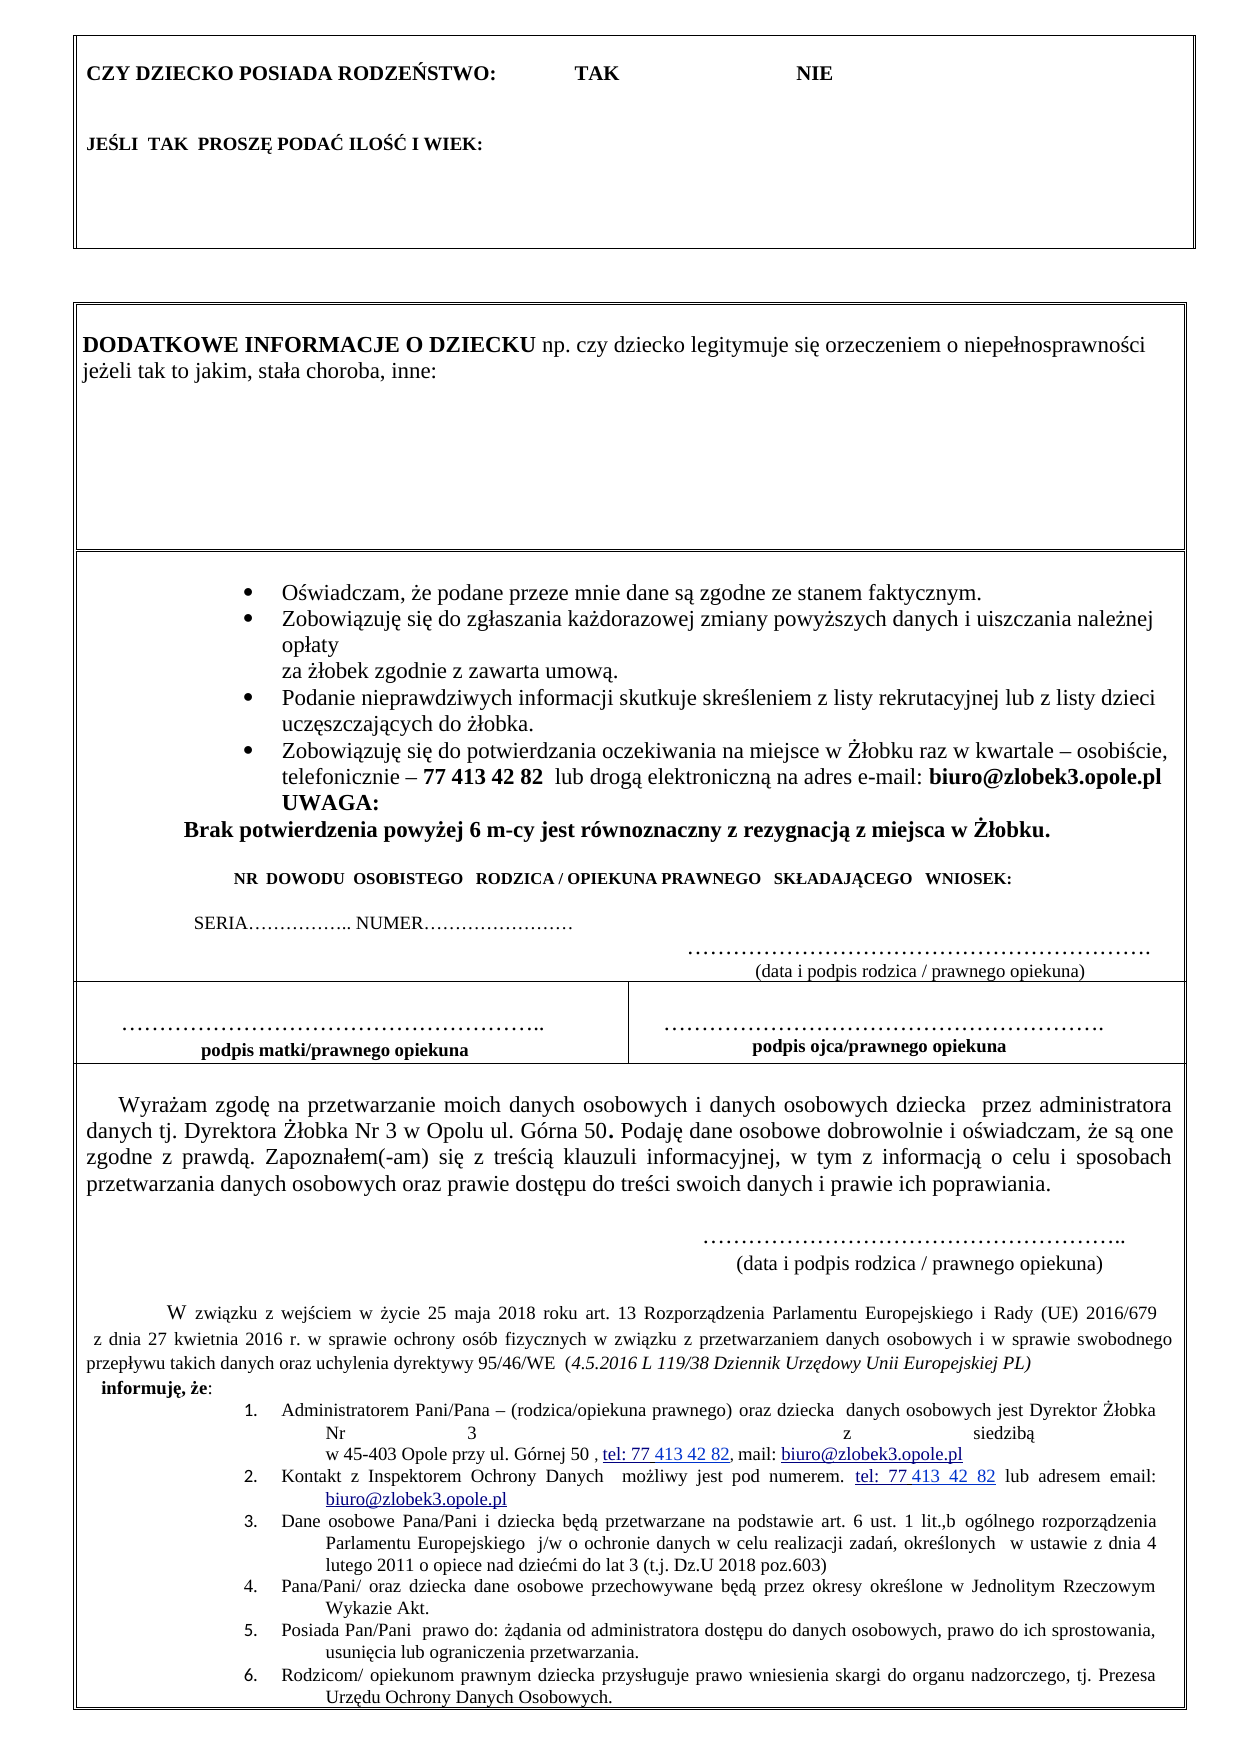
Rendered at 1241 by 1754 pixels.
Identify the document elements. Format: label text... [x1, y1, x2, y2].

table_cell ……………………………………………….. podpis matki/prawnego opiekuna [77, 982, 628, 1063]
table_cell …………………………………………………. podpis ojca/prawnego opiekuna [629, 982, 1184, 1063]
table_header DODATKOWE INFORMACJE O DZIECKU np. czy dziecko legitymuje się orzeczeniem o niepełnosprawności jeżeli tak to jakim, stała choroba, inne: [77, 305, 1184, 549]
table_cell Wyrażam zgodę na przetwarzanie moich danych osobowych i danych osobowych dziecka przez administratora danych tj. Dyrektora Żłobka Nr 3 w Opolu ul. Górna 50. Podaję dane osobowe dobrowolnie i oświadczam, że są one zgodne z prawdą. Zapoznałem(-am) się z treścią klauzuli informacyjnej, w tym z informacją o celu i sposobach przetwarzania danych osobowych oraz prawie dostępu do treści swoich danych i prawie ich poprawiania. ……………………………………………….. (data i podpis rodzica / prawnego opiekuna) W związku z wejściem w życie 25 maja 2018 roku art. 13 Rozporządzenia Parlamentu Europejskiego i Rady (UE) 2016/679 z dnia 27 kwietnia 2016 r. w sprawie ochrony osób fizycznych w związku z przetwarzaniem danych osobowych i w sprawie swobodnego przepływu takich danych oraz uchylenia dyrektywy 95/46/WE (4.5.2016 L 119/38 Dziennik Urzędowy Unii Europejskiej PL) informuję, że: Administratorem Pani/Pana – (rodzica/opiekuna prawnego) oraz dziecka danych osobowych jest Dyrektor Żłobka Nr 3 z siedzibą w 45-403 Opole przy ul. Górnej 50 , tel: 77 413 42 82, mail: biuro@zlobek3.opole.pl Kontakt z Inspektorem Ochrony Danych możliwy jest pod numerem. tel: 77 413 42 82 lub adresem email: biuro@zlobek3.opole.pl Dane osobowe Pana/Pani i dziecka będą przetwarzane na podstawie art. 6 ust. 1 lit.,b ogólnego rozporządzenia Parlamentu Europejskiego j/w o ochronie danych w celu realizacji zadań, określonych w ustawie z dnia 4 lutego 2011 o opiece nad dziećmi do lat 3 (t.j. Dz.U 2018 poz.603) Pana/Pani/ oraz dziecka dane osobowe przechowywane będą przez okresy określone w Jednolitym Rzeczowym Wykazie Akt. Posiada Pan/Pani prawo do: żądania od administratora dostępu do danych osobowych, prawo do ich sprostowania, usunięcia lub ograniczenia przetwarzania. Rodzicom/ opiekunom prawnym dziecka przysługuje prawo wniesienia skargi do organu nadzorczego, tj. Prezesa Urzędu Ochrony Danych Osobowych. Podanie danych osobowych jest obligatoryjne w zakresie wymaganym w ustawie z dnia 4 lutego 2011 o opiece nad dziećmi do lat 3 (t.j. Dz.U 2018 poz.603), odmowa podania danych skutkować może odmową zawarcia umowy opieki nad dzieckiem. [77, 1064, 1184, 1707]
table_cell CZY DZIECKO POSIADA RODZEŃSTWO: TAK NIE JEŚLI TAK PROSZĘ PODAĆ ILOŚĆ I WIEK: [77, 36, 1193, 248]
table_cell Oświadczam, że podane przeze mnie dane są zgodne ze stanem faktycznym. Zobowiązuję się do zgłaszania każdorazowej zmiany powyższych danych i uiszczania należnej opłaty za żłobek zgodnie z zawarta umową. Podanie nieprawdziwych informacji skutkuje skreśleniem z listy rekrutacyjnej lub z listy dzieci uczęszczających do żłobka. Zobowiązuję się do potwierdzania oczekiwania na miejsce w Żłobku raz w kwartale – osobiście, telefonicznie – 77 413 42 82 lub drogą elektroniczną na adres e-mail: biuro@zlobek3.opole.pl UWAGA: Brak potwierdzenia powyżej 6 m-cy jest równoznaczny z rezygnacją z miejsca w Żłobku. NR DOWODU OSOBISTEGO RODZICA / OPIEKUNA PRAWNEGO SKŁADAJĄCEGO WNIOSEK: SERIA…………….. NUMER…………………… ……………………………………………………. (data i podpis rodzica / prawnego opiekuna) [77, 552, 1184, 981]
